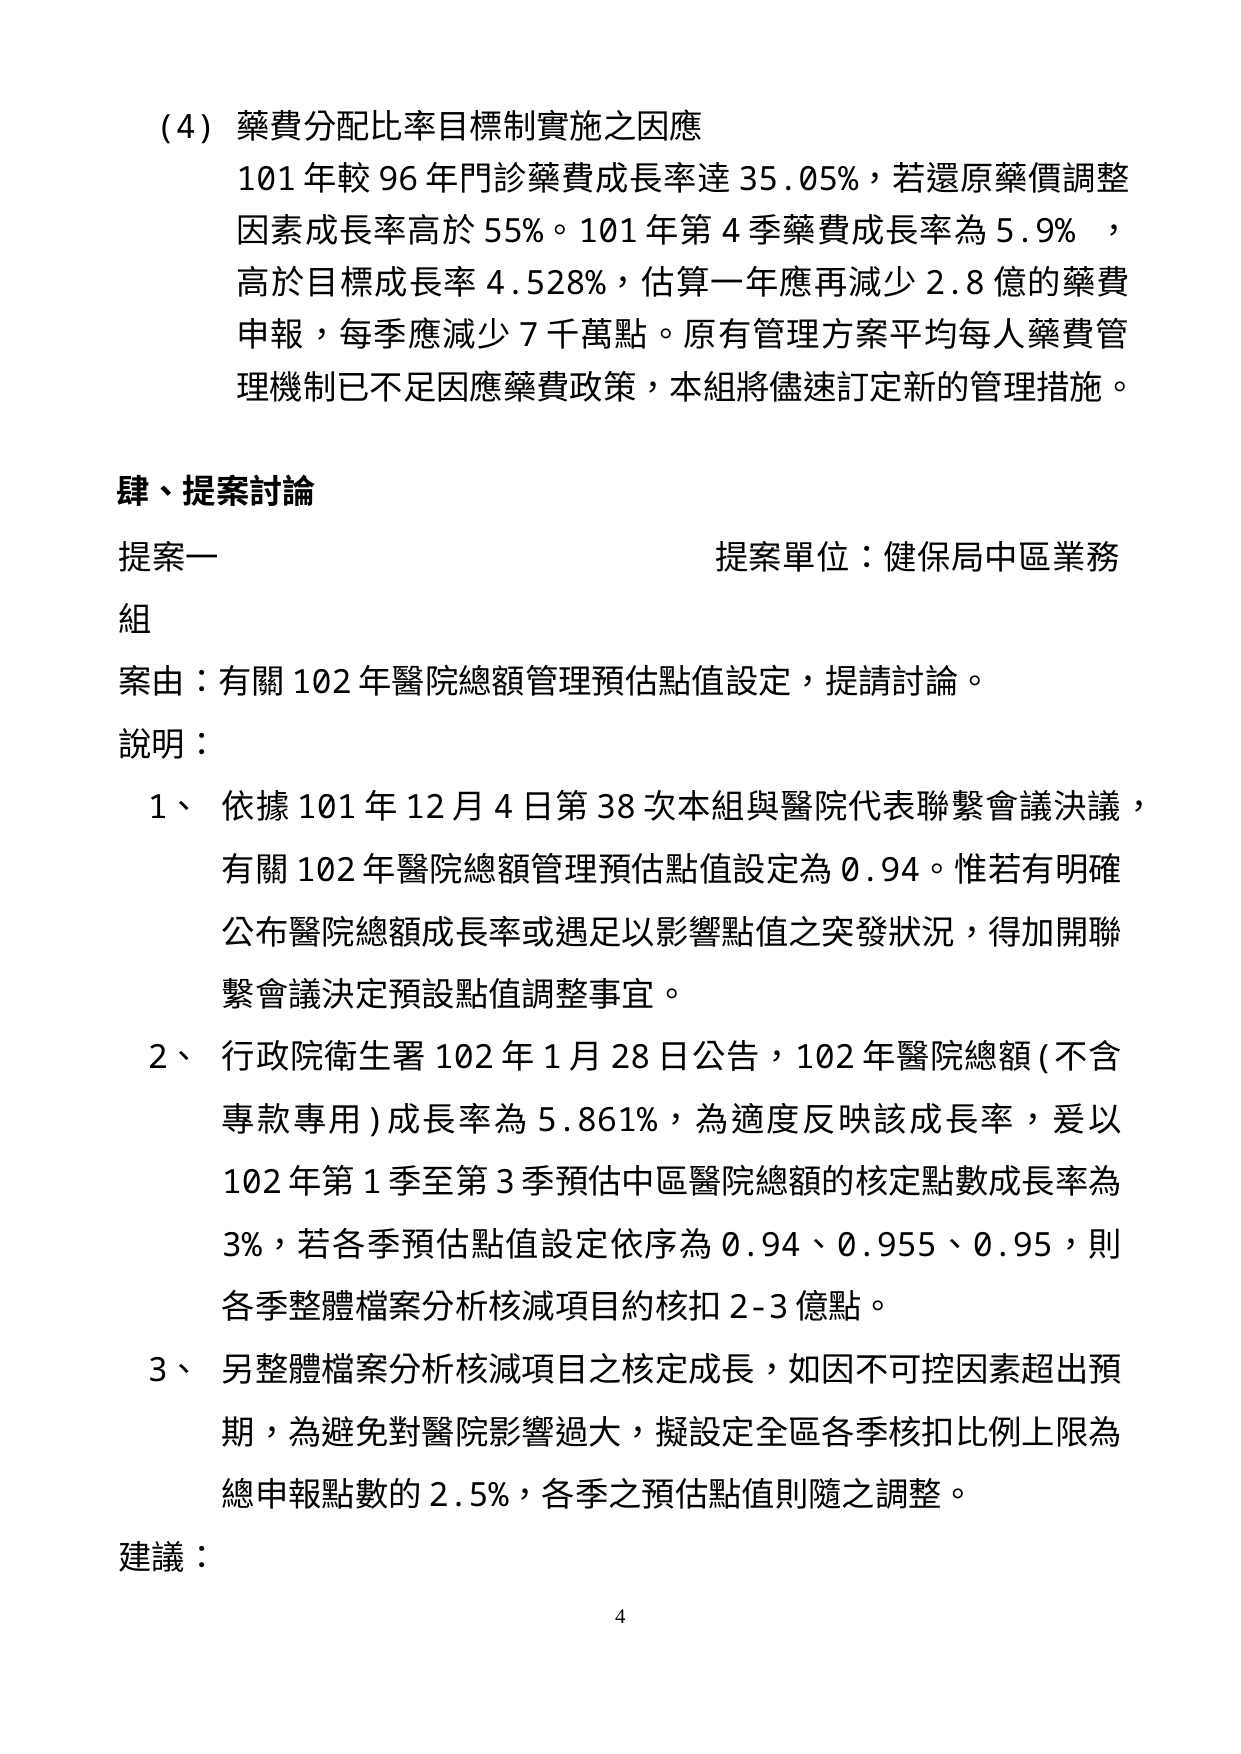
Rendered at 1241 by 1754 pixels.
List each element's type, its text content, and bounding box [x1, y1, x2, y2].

text 說明： [118, 700, 1122, 763]
text 101年較96年門診藥費成長率逹35.05%，若還原藥價調整因素成長率高於55%。101年第4季藥費成長率為5.9% ，高於目標成長率4.528%，估算一年應再減少2.8億的藥費申報，每季應減少7千萬點。原有管理方案平均每人藥費管理機制已不足因應藥費政策，本組將儘速訂定新的管理措施。 [236, 148, 1130, 409]
text 肆、提案討論 [116, 461, 1122, 513]
list 行政院衛生署102年1月28日公告，102年醫院總額(不含專款專用)成長率為5.861%，為適度反映該成長率，爰以102年第1季至第3季預估中區醫院總額的核定點數成長率為3%，若各季預估點值設定依序為0.94、0.955、0.95，則各季整體檔案分析核減項目約核扣2-3億點。 [148, 1013, 1122, 1325]
text 建議： [118, 1513, 1122, 1575]
list 依據101年12月4日第38次本組與醫院代表聯繫會議決議，有關102年醫院總額管理預估點值設定為0.94。惟若有明確公布醫院總額成長率或遇足以影響點值之突發狀況，得加開聯繫會議決定預設點值調整事宜。 [148, 763, 1122, 1013]
text 案由：有關102年醫院總額管理預估點值設定，提請討論。 [118, 638, 1122, 700]
list 藥費分配比率目標制實施之因應 [156, 96, 1130, 148]
text 提案一 提案單位：健保局中區業務組 [118, 513, 1122, 638]
list 另整體檔案分析核減項目之核定成長，如因不可控因素超出預期，為避免對醫院影響過大，擬設定全區各季核扣比例上限為總申報點數的2.5%，各季之預估點值則隨之調整。 [148, 1325, 1122, 1513]
